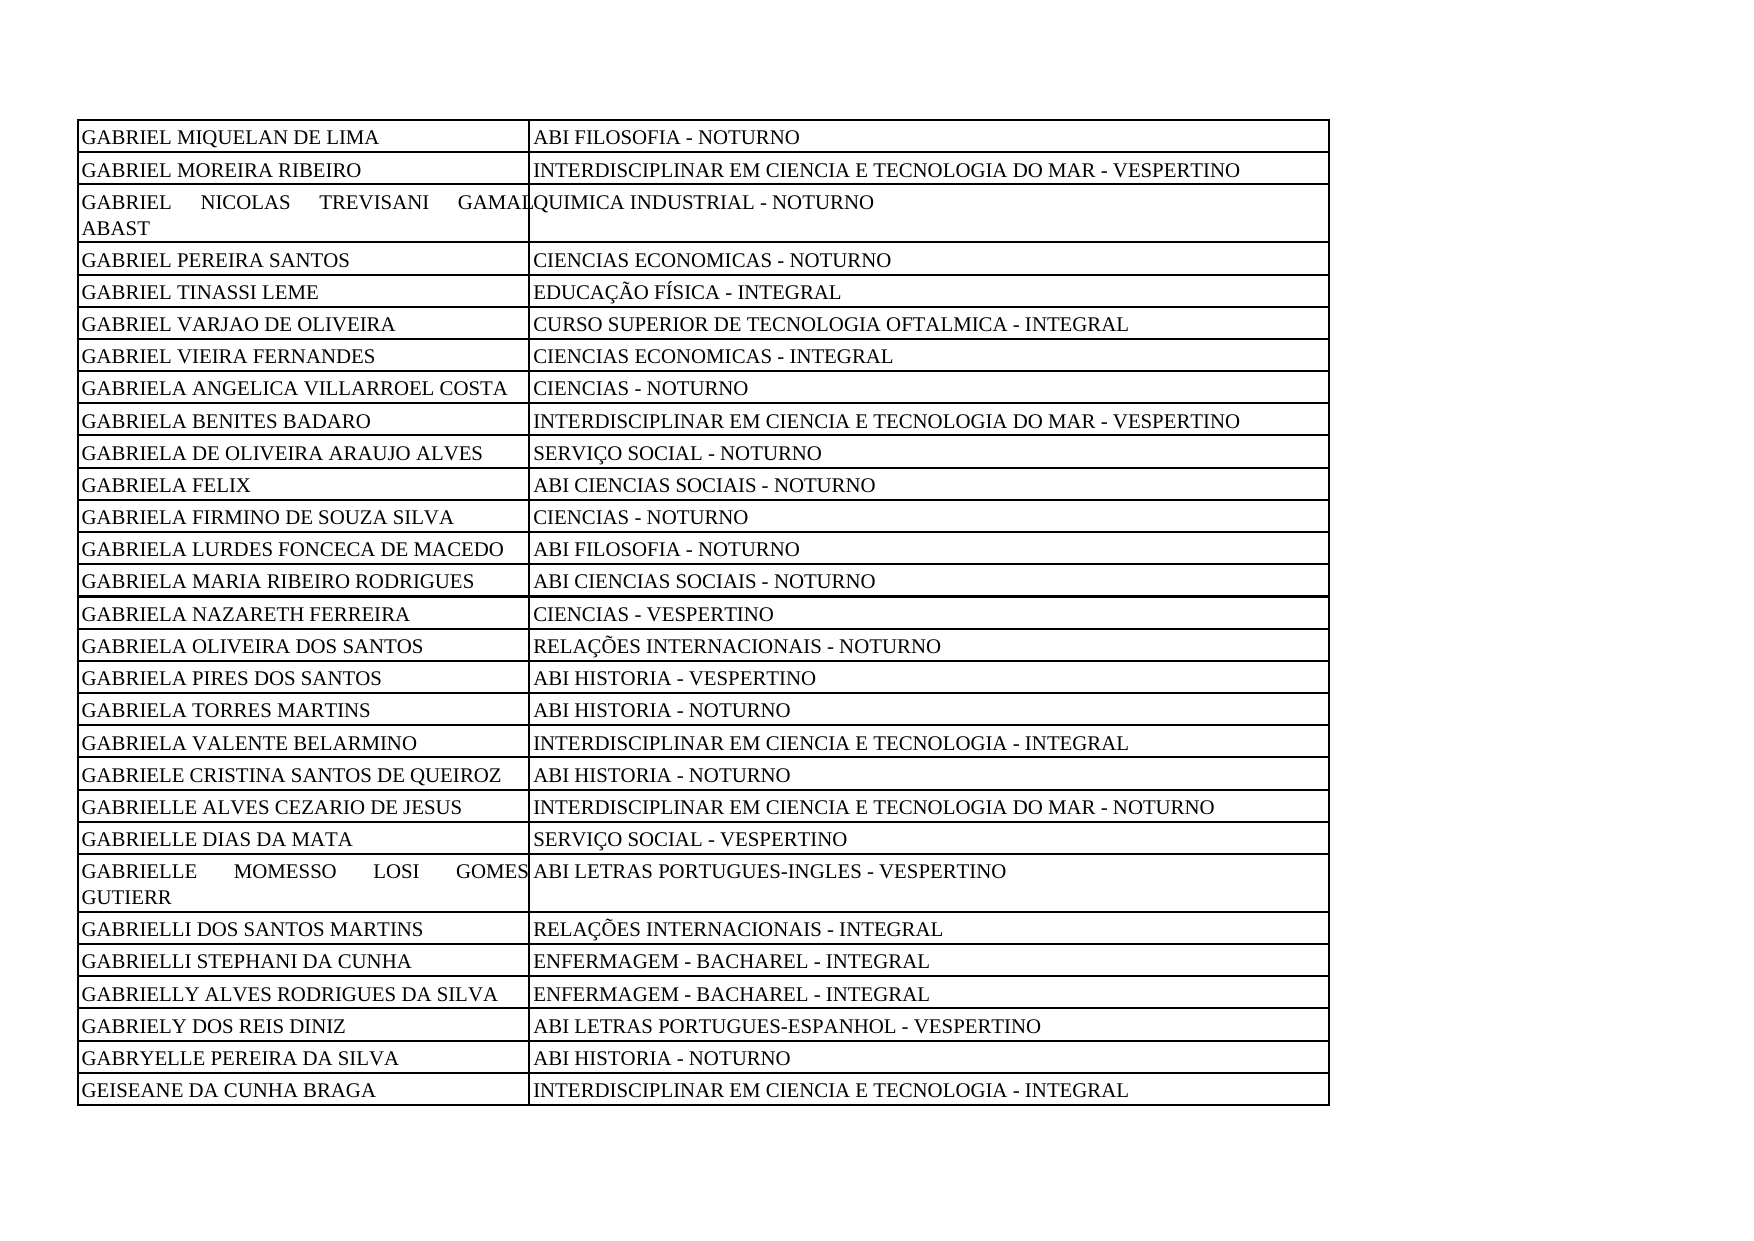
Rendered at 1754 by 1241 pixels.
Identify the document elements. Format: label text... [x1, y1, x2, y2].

table_cell GABRIELA MARIA RIBEIRO RODRIGUES [79, 565, 528, 595]
table_cell GABRIELLE DIAS DA MATA [79, 823, 528, 853]
table_cell ABI CIENCIAS SOCIAIS - NOTURNO [530, 565, 1328, 595]
table_cell GABRIELA PIRES DOS SANTOS [79, 662, 528, 692]
table_cell GABRIELY DOS REIS DINIZ [79, 1009, 528, 1039]
table_cell ABI HISTORIA - NOTURNO [530, 758, 1328, 788]
table_cell GEISEANE DA CUNHA BRAGA [79, 1074, 528, 1104]
table_cell CURSO SUPERIOR DE TECNOLOGIA OFTALMICA - INTEGRAL [530, 308, 1328, 338]
table_cell QUIMICA INDUSTRIAL - NOTURNO [530, 185, 1328, 241]
table_cell CIENCIAS - VESPERTINO [530, 598, 1328, 627]
table_cell CIENCIAS ECONOMICAS - INTEGRAL [530, 340, 1328, 370]
table_cell ENFERMAGEM - BACHAREL - INTEGRAL [530, 945, 1328, 975]
table_cell RELAÇÕES INTERNACIONAIS - INTEGRAL [530, 913, 1328, 943]
table_cell GABRIELLE ALVES CEZARIO DE JESUS [79, 791, 528, 821]
table_cell ABI FILOSOFIA - NOTURNO [530, 533, 1328, 563]
table_cell GABRIELA BENITES BADARO [79, 404, 528, 434]
table_cell SERVIÇO SOCIAL - NOTURNO [530, 436, 1328, 467]
table_cell GABRIELA LURDES FONCECA DE MACEDO [79, 533, 528, 563]
table_cell INTERDISCIPLINAR EM CIENCIA E TECNOLOGIA DO MAR - VESPERTINO [530, 404, 1328, 434]
table_cell GABRIELLI STEPHANI DA CUNHA [79, 945, 528, 975]
table_cell ABI CIENCIAS SOCIAIS - NOTURNO [530, 469, 1328, 499]
table_cell GABRIEL NICOLAS TREVISANI GAMAL ABAST [79, 185, 528, 241]
table_cell INTERDISCIPLINAR EM CIENCIA E TECNOLOGIA - INTEGRAL [530, 726, 1328, 756]
table_cell GABRIELA ANGELICA VILLARROEL COSTA [79, 372, 528, 402]
table_cell GABRIELA TORRES MARTINS [79, 694, 528, 724]
table_cell GABRIELA NAZARETH FERREIRA [79, 598, 528, 627]
table_cell GABRIELA DE OLIVEIRA ARAUJO ALVES [79, 436, 528, 467]
table_cell EDUCAÇÃO FÍSICA - INTEGRAL [530, 276, 1328, 306]
table_cell GABRIELE CRISTINA SANTOS DE QUEIROZ [79, 758, 528, 788]
table_cell INTERDISCIPLINAR EM CIENCIA E TECNOLOGIA - INTEGRAL [530, 1074, 1328, 1104]
table_cell ENFERMAGEM - BACHAREL - INTEGRAL [530, 977, 1328, 1007]
table_cell GABRIELLE MOMESSO LOSI GOMES GUTIERR [79, 855, 528, 911]
table_cell GABRIEL VIEIRA FERNANDES [79, 340, 528, 370]
table_cell GABRIEL VARJAO DE OLIVEIRA [79, 308, 528, 338]
table_cell GABRYELLE PEREIRA DA SILVA [79, 1042, 528, 1072]
table_cell ABI LETRAS PORTUGUES-INGLES - VESPERTINO [530, 855, 1328, 911]
table_cell CIENCIAS - NOTURNO [530, 501, 1328, 531]
table_cell GABRIEL TINASSI LEME [79, 276, 528, 306]
table_cell ABI HISTORIA - NOTURNO [530, 694, 1328, 724]
table_cell ABI HISTORIA - NOTURNO [530, 1042, 1328, 1072]
table_cell GABRIELLI DOS SANTOS MARTINS [79, 913, 528, 943]
table_cell ABI LETRAS PORTUGUES-ESPANHOL - VESPERTINO [530, 1009, 1328, 1039]
table_cell CIENCIAS - NOTURNO [530, 372, 1328, 402]
table_cell GABRIELA FIRMINO DE SOUZA SILVA [79, 501, 528, 531]
table_cell ABI FILOSOFIA - NOTURNO [530, 121, 1328, 151]
table_cell GABRIELLY ALVES RODRIGUES DA SILVA [79, 977, 528, 1007]
table_cell ABI HISTORIA - VESPERTINO [530, 662, 1328, 692]
table_cell SERVIÇO SOCIAL - VESPERTINO [530, 823, 1328, 853]
table_cell RELAÇÕES INTERNACIONAIS - NOTURNO [530, 630, 1328, 660]
table_cell GABRIEL MIQUELAN DE LIMA [79, 121, 528, 151]
table_cell GABRIEL MOREIRA RIBEIRO [79, 153, 528, 183]
table_cell GABRIELA FELIX [79, 469, 528, 499]
table_cell INTERDISCIPLINAR EM CIENCIA E TECNOLOGIA DO MAR - NOTURNO [530, 791, 1328, 821]
table_cell CIENCIAS ECONOMICAS - NOTURNO [530, 243, 1328, 273]
table_cell GABRIELA OLIVEIRA DOS SANTOS [79, 630, 528, 660]
table_cell GABRIELA VALENTE BELARMINO [79, 726, 528, 756]
table_cell GABRIEL PEREIRA SANTOS [79, 243, 528, 273]
table_cell INTERDISCIPLINAR EM CIENCIA E TECNOLOGIA DO MAR - VESPERTINO [530, 153, 1328, 183]
